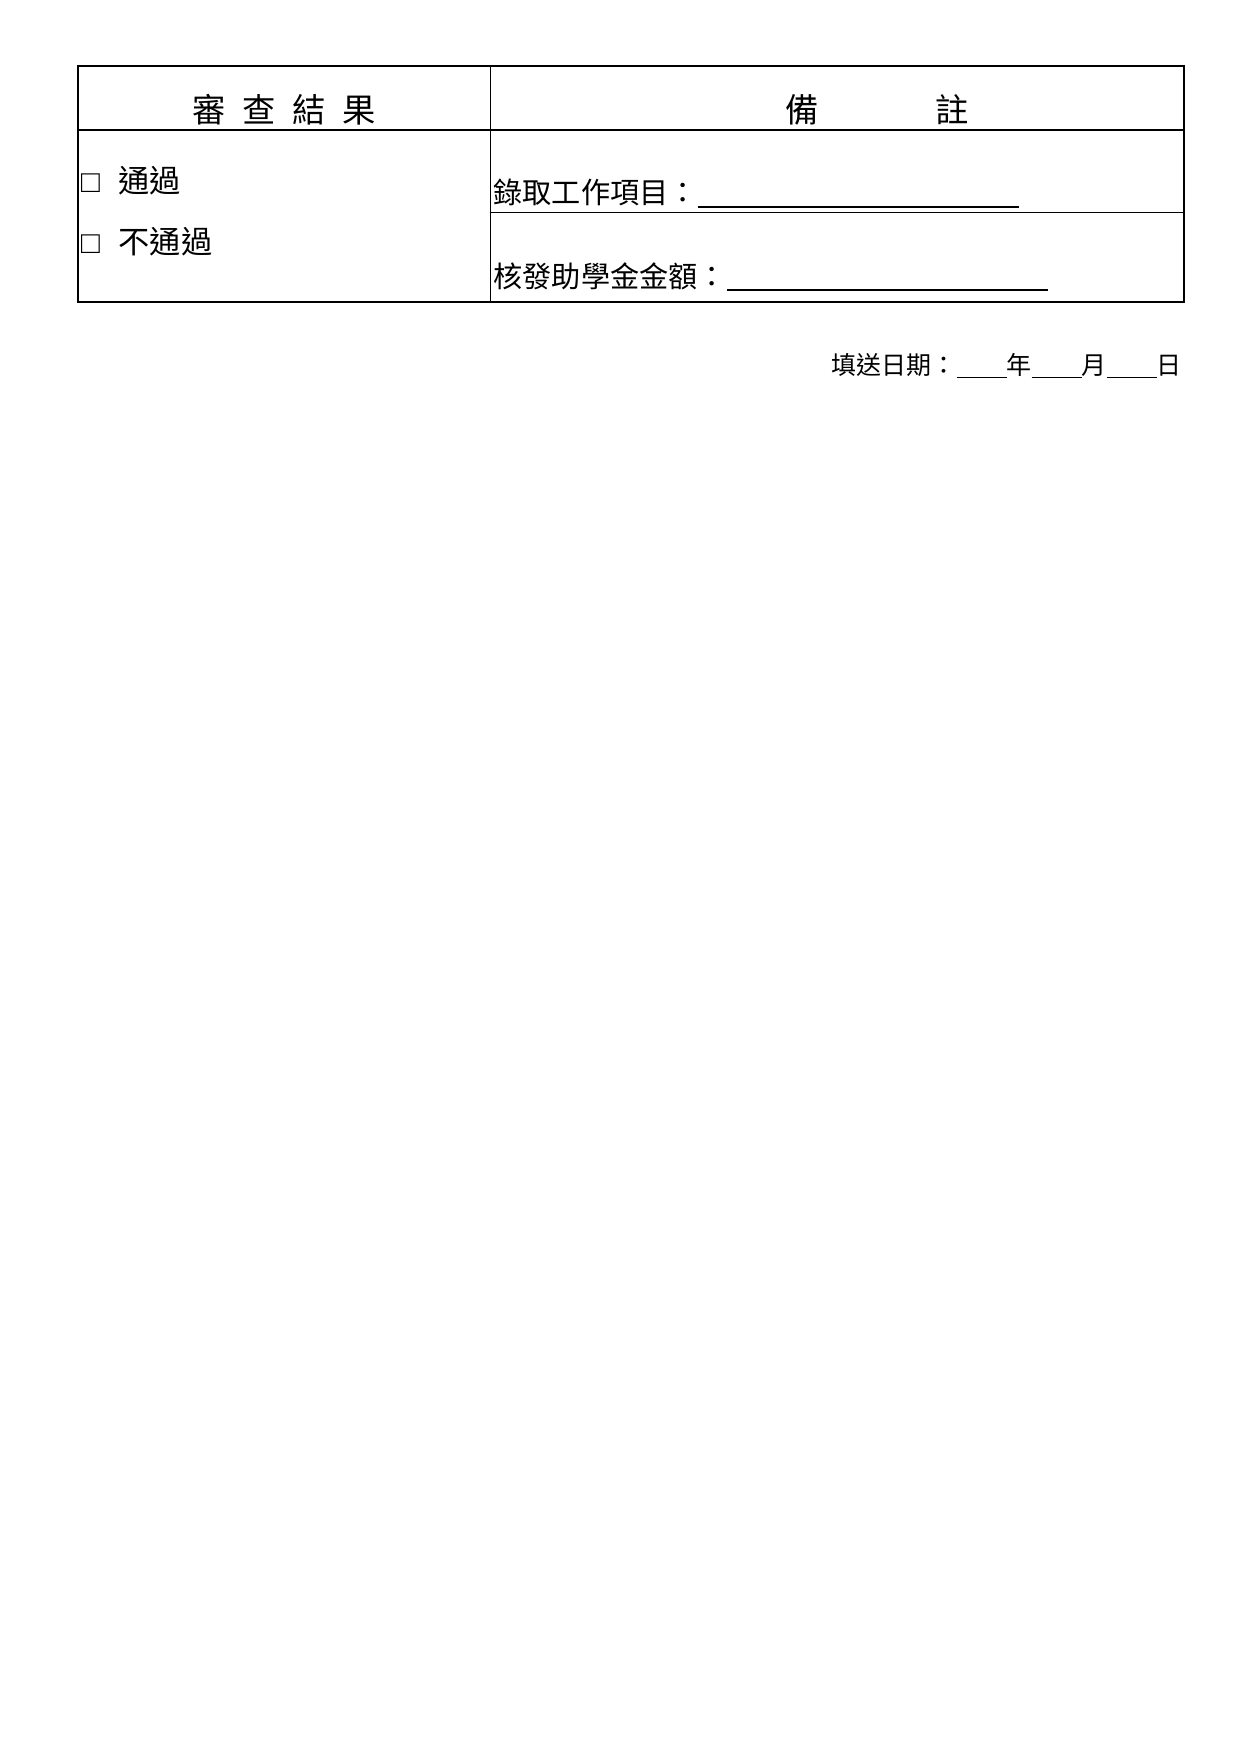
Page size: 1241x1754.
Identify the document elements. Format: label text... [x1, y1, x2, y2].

table_cell 核發助學金金額： [491, 213, 1183, 301]
table_cell □ 通過 □ 不通過 [79, 131, 490, 301]
text 填送日期： 年 月 日 [75, 322, 1181, 384]
table_cell 錄取工作項目： [491, 131, 1183, 212]
table_header 備 註 [491, 67, 1183, 129]
table_header 審 查 結 果 [79, 67, 490, 129]
